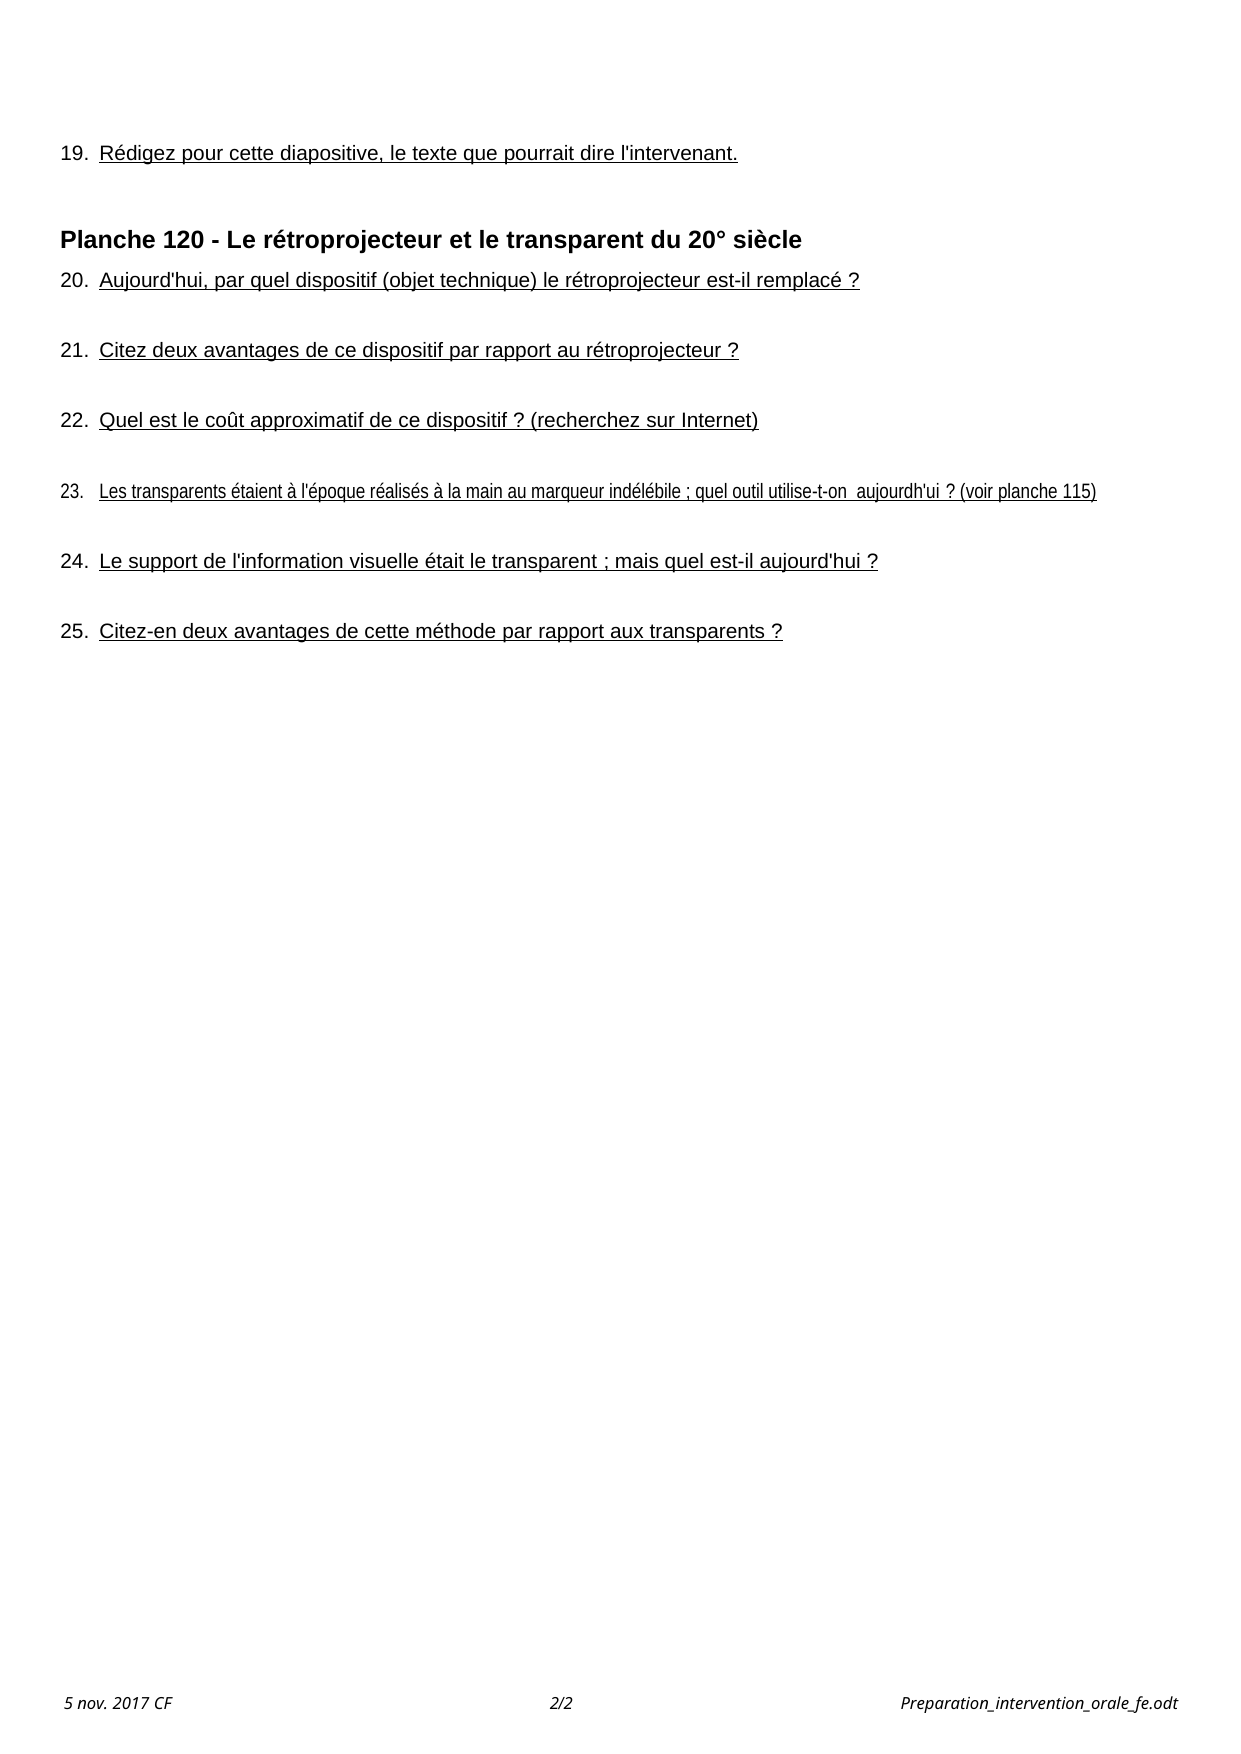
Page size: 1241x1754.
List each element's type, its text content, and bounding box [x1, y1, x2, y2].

table_cell Citez deux avantages de ce dispositif par rapport au rétroprojecteur ? [59, 327, 1181, 362]
table_cell [59, 292, 1181, 327]
table_cell Rédigez pour cette diapositive, le texte que pourrait dire l'intervenant. [59, 130, 1181, 164]
table_cell Le support de l'information visuelle était le transparent ; mais quel est-il aujourd'hui ? [59, 538, 1181, 573]
table_cell [59, 165, 1181, 199]
table_cell [59, 503, 1181, 538]
table_cell Planche 120 - Le rétroprojecteur et le transparent du 20° siècle [59, 200, 1181, 257]
table_cell [59, 362, 1181, 397]
table_cell [59, 573, 1181, 608]
table_cell Quel est le coût approximatif de ce dispositif ? (recherchez sur Internet) [59, 397, 1181, 432]
table_cell [59, 95, 1181, 129]
table_cell Aujourd'hui, par quel dispositif (objet technique) le rétroprojecteur est-il remplacé ? [59, 257, 1181, 292]
table_cell Citez-en deux avantages de cette méthode par rapport aux transparents ? [59, 608, 1181, 643]
table_cell [59, 643, 1181, 678]
table_cell [59, 432, 1181, 467]
table_cell Les transparents étaient à l'époque réalisés à la main au marqueur indélébile ; quel outil utilise-t-on aujourdh'ui ? (voir planche 115) [59, 467, 1181, 503]
